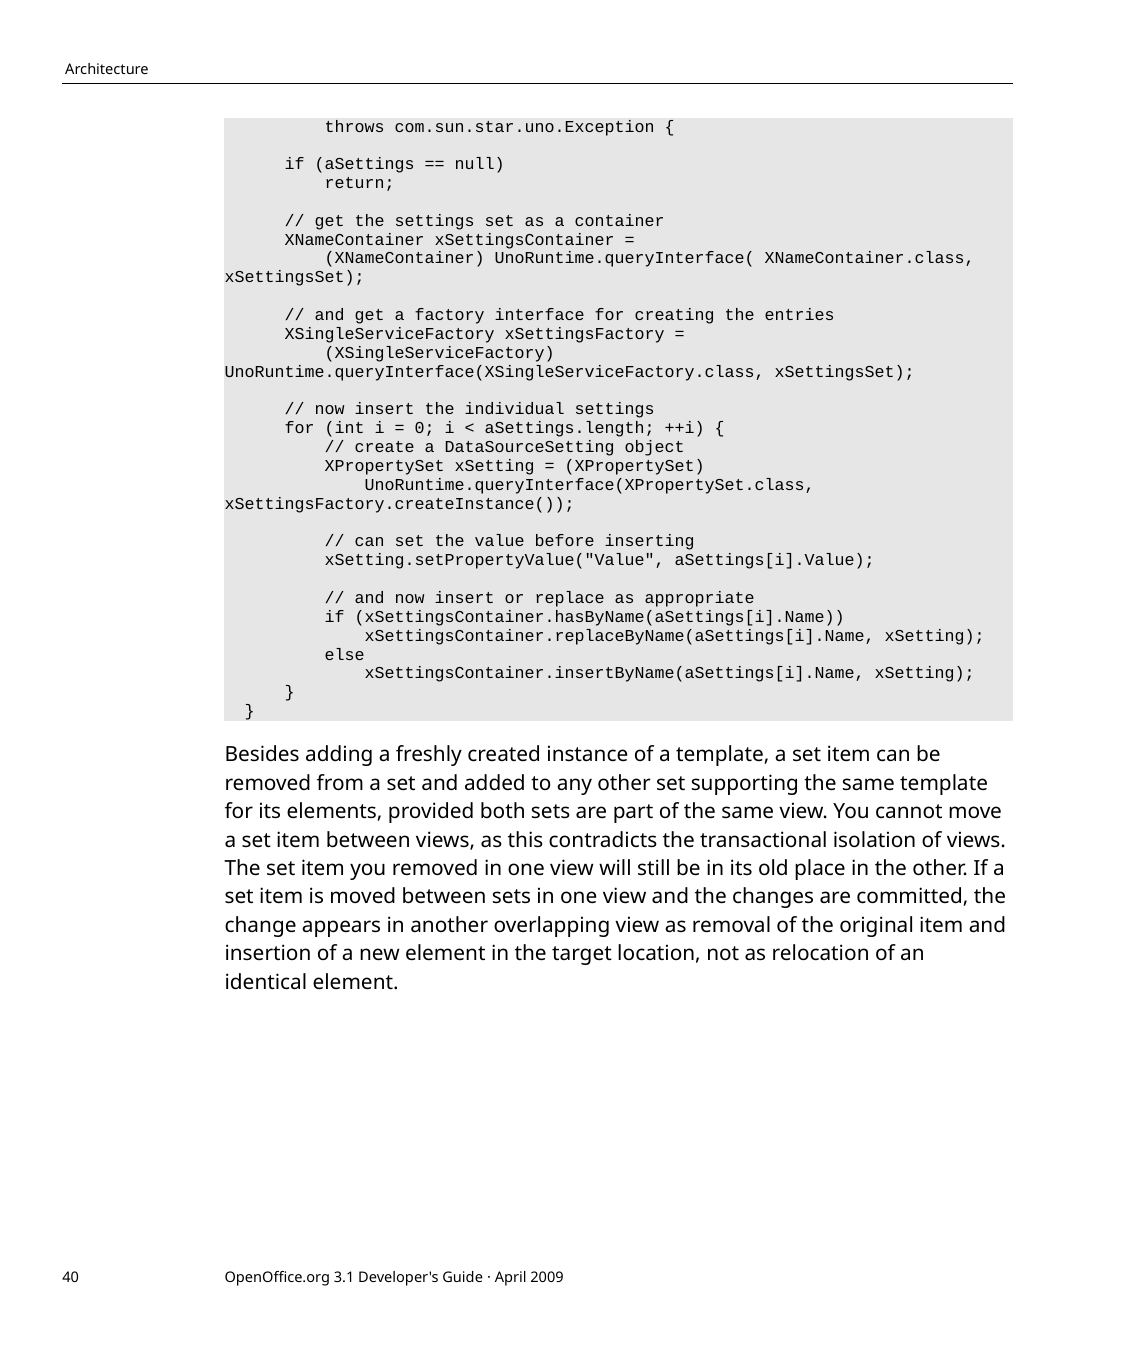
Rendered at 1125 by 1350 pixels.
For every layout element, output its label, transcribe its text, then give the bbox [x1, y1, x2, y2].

text throws com.sun.star.uno.Exception { if (aSettings == null) return; // get the settings set as a container XNameContainer xSettingsContainer = (XNameContainer) UnoRuntime.queryInterface( XNameContainer.class, xSettingsSet); // and get a factory interface for creating the entries XSingleServiceFactory xSettingsFactory = (XSingleServiceFactory) UnoRuntime.queryInterface(XSingleServiceFactory.class, xSettingsSet); // now insert the individual settings for (int i = 0; i < aSettings.length; ++i) { // create a DataSourceSetting object XPropertySet xSetting = (XPropertySet) UnoRuntime.queryInterface(XPropertySet.class, xSettingsFactory.createInstance()); // can set the value before inserting xSetting.setPropertyValue("Value", aSettings[i].Value); // and now insert or replace as appropriate if (xSettingsContainer.hasByName(aSettings[i].Name)) xSettingsContainer.replaceByName(aSettings[i].Name, xSetting); else xSettingsContainer.insertByName(aSettings[i].Name, xSetting); } } [224, 118, 1013, 721]
text Besides adding a freshly created instance of a template, a set item can be removed from a set and added to any other set supporting the same template for its elements, provided both sets are part of the same view. You cannot move a set item between views, as this contradicts the transactional isolation of views. The set item you removed in one view will still be in its old place in the other. If a set item is moved between sets in one view and the changes are committed, the change appears in another overlapping view as removal of the original item and insertion of a new element in the target location, not as relocation of an identical element. [224, 739, 1013, 995]
